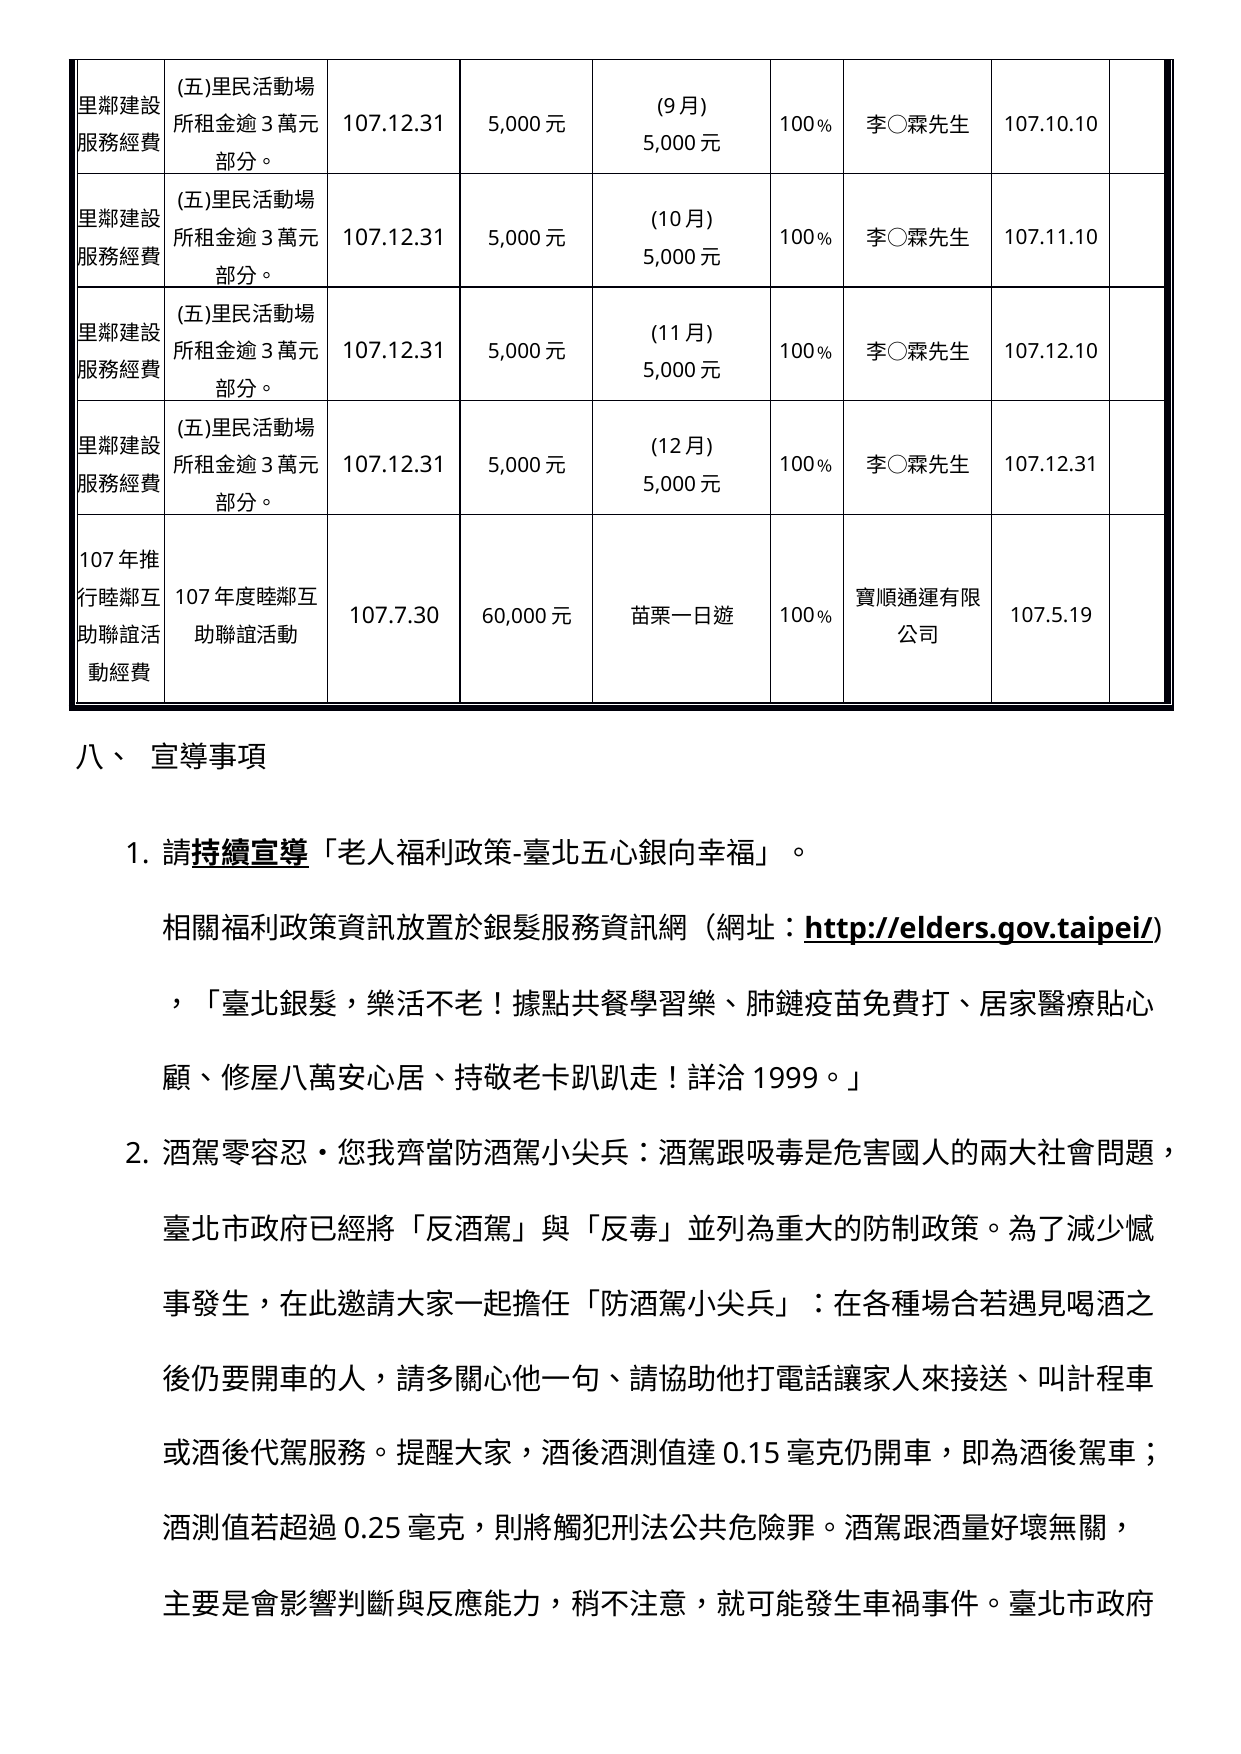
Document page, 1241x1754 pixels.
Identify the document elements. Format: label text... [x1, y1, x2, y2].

table_cell 100﹪ [771, 401, 843, 513]
table_cell (9月) 5,000元 [593, 60, 770, 173]
table_cell 107年度睦鄰互助聯誼活動 [165, 515, 327, 702]
table_cell 5,000元 [461, 174, 592, 286]
table_cell 寶順通運有限公司 [844, 515, 991, 702]
table_cell (12月) 5,000元 [593, 401, 770, 513]
table_cell 李○霖先生 [844, 60, 991, 173]
table_cell 100﹪ [771, 60, 843, 173]
table_cell (五)里民活動場所租金逾3萬元部分。 [165, 288, 327, 400]
table_cell 李○霖先生 [844, 174, 991, 286]
table_cell 107.12.10 [992, 288, 1109, 400]
table_cell 107.11.10 [992, 174, 1109, 286]
list 酒駕零容忍‧您我齊當防酒駕小尖兵：酒駕跟吸毒是危害國人的兩大社會問題，臺北市政府已經將「反酒駕」與「反毒」並列為重大的防制政策。為了減少憾事發生，在此邀請大家一起擔任「防酒駕小尖兵」：在各種場合若遇見喝酒之後仍要開車的人，請多關心他一句、請協助他打電話讓家人來接送、叫計程車或酒後代駕服務。提醒大家，酒後酒測值達0.15毫克仍開車，即為酒後駕車；酒測值若超過0.25毫克，則將觸犯刑法公共危險罪。酒駕跟酒量好壞無關，主要是會影響判斷與反應能力，稍不注意，就可能發生車禍事件。臺北市政府呼籲提醒：開車不喝酒、酒後不開車！請大家多多利用大眾運輸工具或搭乘計程車。 [125, 1108, 1165, 1633]
table_cell 107.12.31 [328, 174, 459, 286]
list 宣導事項 [75, 711, 1165, 786]
table_cell [1110, 174, 1164, 286]
table_cell 100﹪ [771, 515, 843, 702]
table_cell 5,000元 [461, 401, 592, 513]
table_cell 107.12.31 [328, 288, 459, 400]
table_cell 100﹪ [771, 288, 843, 400]
table_cell 李○霖先生 [844, 288, 991, 400]
table_cell 100﹪ [771, 174, 843, 286]
table_cell 苗栗一日遊 [593, 515, 770, 702]
table_cell (五)里民活動場所租金逾3萬元部分。 [165, 60, 327, 173]
table_cell 里鄰建設服務經費 [78, 60, 164, 173]
table_cell 5,000元 [461, 288, 592, 400]
table_cell 里鄰建設服務經費 [78, 288, 164, 400]
table_cell 里鄰建設服務經費 [78, 401, 164, 513]
table_cell 107.5.19 [992, 515, 1109, 702]
table_cell 107.12.31 [328, 401, 459, 513]
table_cell 107年推行睦鄰互助聯誼活動經費 [78, 515, 164, 702]
table_cell 107.7.30 [328, 515, 459, 702]
table_cell 107.10.10 [992, 60, 1109, 173]
table_cell (10月) 5,000元 [593, 174, 770, 286]
table_cell 李○霖先生 [844, 401, 991, 513]
table_cell 107.12.31 [992, 401, 1109, 513]
table_cell [1110, 401, 1164, 513]
table_cell (11月) 5,000元 [593, 288, 770, 400]
table_cell 5,000元 [461, 60, 592, 173]
list 請持續宣導「老人福利政策-臺北五心銀向幸福」。 相關福利政策資訊放置於銀髮服務資訊網（網址：http://elders.gov.taipei/)，「臺北銀髮，樂活不老！據點共餐學習樂、肺鏈疫苗免費打、居家醫療貼心顧、修屋八萬安心居、持敬老卡趴趴走！詳洽1999。」 [125, 808, 1165, 1108]
table_cell 107.12.31 [328, 60, 459, 173]
table_cell 60,000元 [461, 515, 592, 702]
table_cell [1110, 288, 1164, 400]
table_cell (五)里民活動場所租金逾3萬元部分。 [165, 174, 327, 286]
table_cell 里鄰建設服務經費 [78, 174, 164, 286]
table_cell [1110, 515, 1164, 702]
table_cell [1110, 60, 1164, 173]
table_cell (五)里民活動場所租金逾3萬元部分。 [165, 401, 327, 513]
